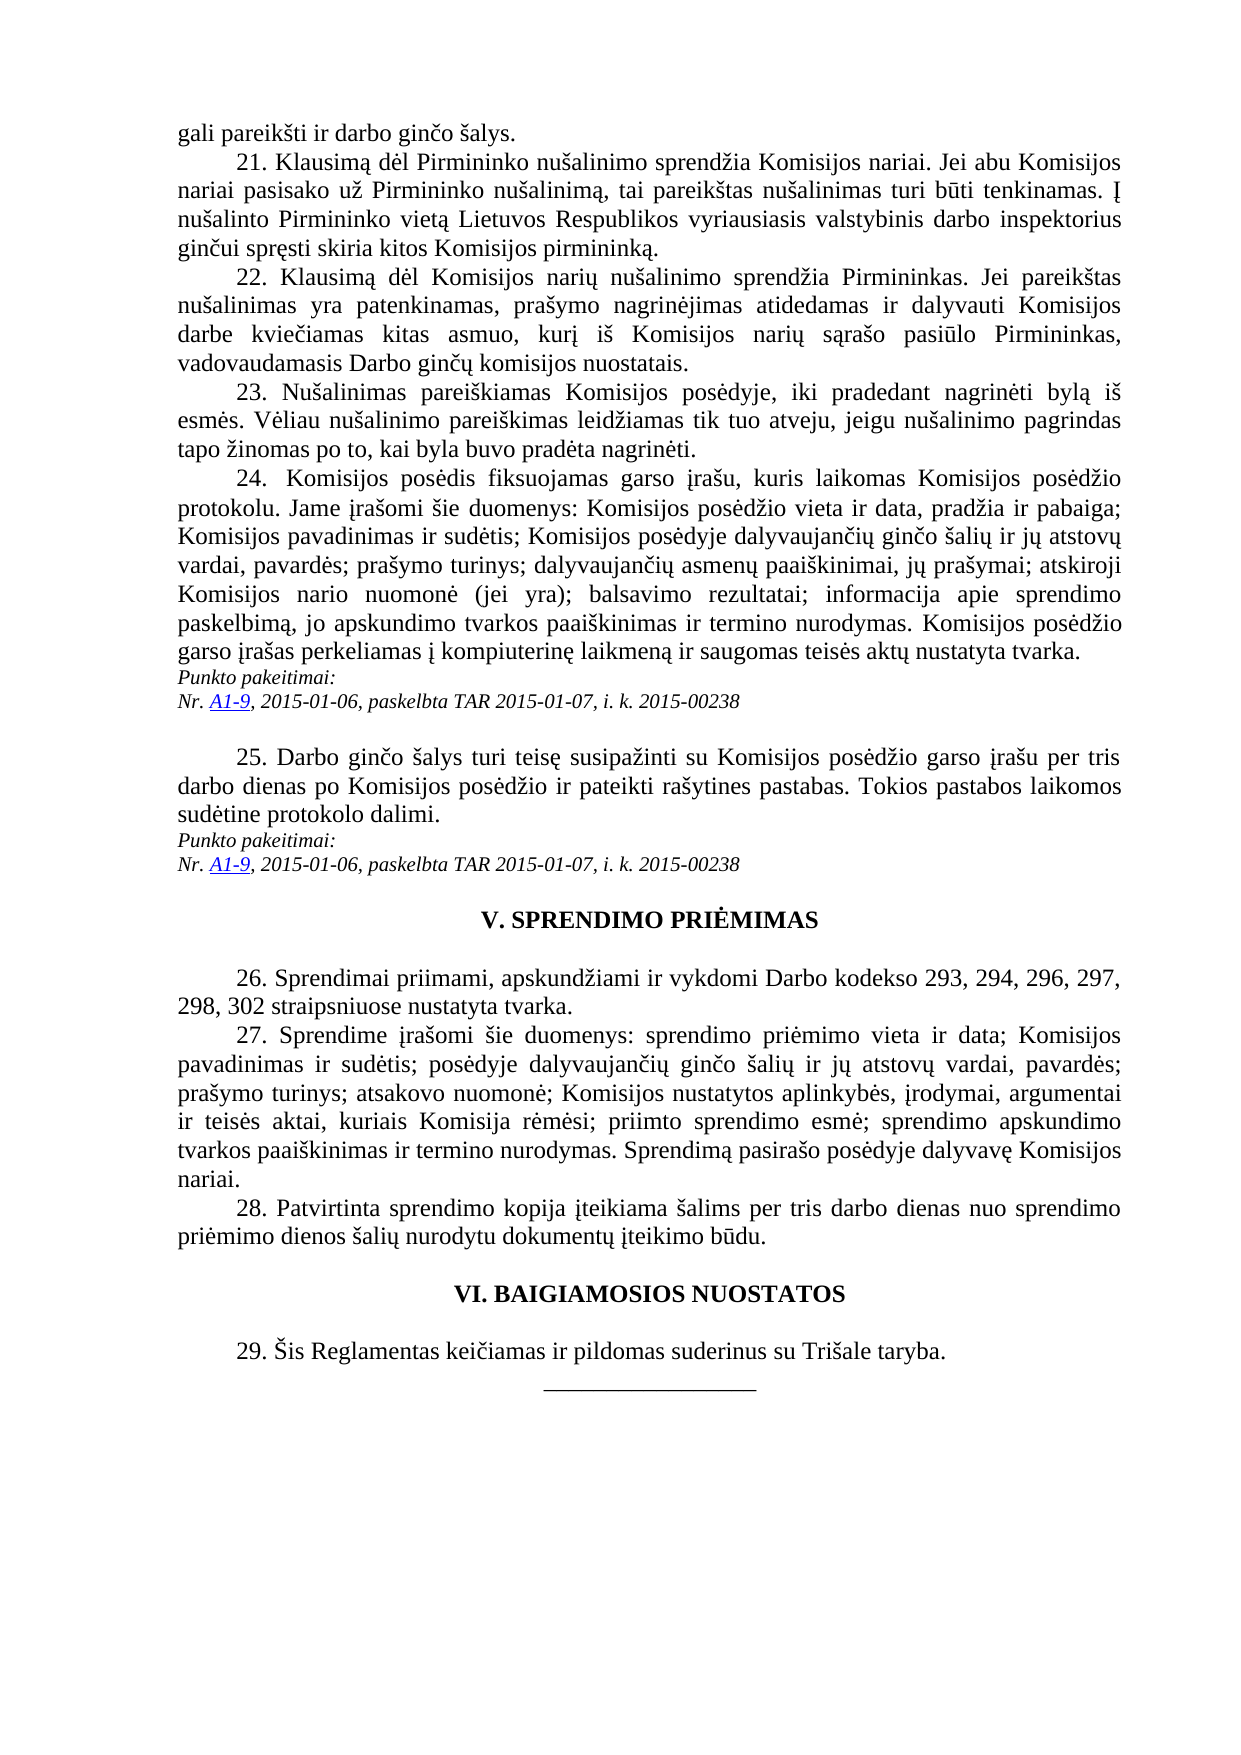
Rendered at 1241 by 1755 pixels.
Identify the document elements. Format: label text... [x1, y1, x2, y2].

text 24. Komisijos posėdis fiksuojamas garso įrašu, kuris laikomas Komisijos posėdžio protokolu. Jame įrašomi šie duomenys: Komisijos posėdžio vieta ir data, pradžia ir pabaiga; Komisijos pavadinimas ir sudėtis; Komisijos posėdyje dalyvaujančių ginčo šalių ir jų atstovų vardai, pavardės; prašymo turinys; dalyvaujančių asmenų paaiškinimai, jų prašymai; atskiroji Komisijos nario nuomonė (jei yra); balsavimo rezultatai; informacija apie sprendimo paskelbimą, jo apskundimo tvarkos paaiškinimas ir termino nurodymas. Komisijos posėdžio garso įrašas perkeliamas į kompiuterinę laikmeną ir saugomas teisės aktų nustatyta tvarka. [177, 463, 1122, 665]
text VI. BAIGIAMOSIOS NUOSTATOS [177, 1279, 1122, 1308]
text 23. Nušalinimas pareiškiamas Komisijos posėdyje, iki pradedant nagrinėti bylą iš esmės. Vėliau nušalinimo pareiškimas leidžiamas tik tuo atveju, jeigu nušalinimo pagrindas tapo žinomas po to, kai byla buvo pradėta nagrinėti. [177, 377, 1122, 463]
text 21. Klausimą dėl Pirmininko nušalinimo sprendžia Komisijos nariai. Jei abu Komisijos nariai pasisako už Pirmininko nušalinimą, tai pareikštas nušalinimas turi būti tenkinamas. Į nušalinto Pirmininko vietą Lietuvos Respublikos vyriausiasis valstybinis darbo inspektorius ginčui spręsti skiria kitos Komisijos pirmininką. [177, 147, 1122, 262]
text 22. Klausimą dėl Komisijos narių nušalinimo sprendžia Pirmininkas. Jei pareikštas nušalinimas yra patenkinamas, prašymo nagrinėjimas atidedamas ir dalyvauti Komisijos darbe kviečiamas kitas asmuo, kurį iš Komisijos narių sąrašo pasiūlo Pirmininkas, vadovaudamasis Darbo ginčų komisijos nuostatais. [177, 262, 1122, 377]
text Nr. A1-9, 2015-01-06, paskelbta TAR 2015-01-07, i. k. 2015-00238 [177, 852, 1122, 876]
text 29. Šis Reglamentas keičiamas ir pildomas suderinus su Trišale taryba. [177, 1336, 1122, 1365]
text Punkto pakeitimai: [177, 828, 1122, 852]
text 25. Darbo ginčo šalys turi teisę susipažinti su Komisijos posėdžio garso įrašu per tris darbo dienas po Komisijos posėdžio ir pateikti rašytines pastabas. Tokios pastabos laikomos sudėtine protokolo dalimi. [177, 742, 1122, 828]
text V. SPRENDIMO PRIĖMIMAS [177, 905, 1122, 934]
text 26. Sprendimai priimami, apskundžiami ir vykdomi Darbo kodekso 293, 294, 296, 297, 298, 302 straipsniuose nustatyta tvarka. [177, 963, 1122, 1020]
text gali pareikšti ir darbo ginčo šalys. [177, 118, 1122, 147]
text _________________ [177, 1365, 1122, 1394]
text Punkto pakeitimai: [177, 665, 1122, 689]
text 28. Patvirtinta sprendimo kopija įteikiama šalims per tris darbo dienas nuo sprendimo priėmimo dienos šalių nurodytu dokumentų įteikimo būdu. [177, 1193, 1122, 1250]
text Nr. A1-9, 2015-01-06, paskelbta TAR 2015-01-07, i. k. 2015-00238 [177, 689, 1122, 713]
text 27. Sprendime įrašomi šie duomenys: sprendimo priėmimo vieta ir data; Komisijos pavadinimas ir sudėtis; posėdyje dalyvaujančių ginčo šalių ir jų atstovų vardai, pavardės; prašymo turinys; atsakovo nuomonė; Komisijos nustatytos aplinkybės, įrodymai, argumentai ir teisės aktai, kuriais Komisija rėmėsi; priimto sprendimo esmė; sprendimo apskundimo tvarkos paaiškinimas ir termino nurodymas. Sprendimą pasirašo posėdyje dalyvavę Komisijos nariai. [177, 1020, 1122, 1193]
